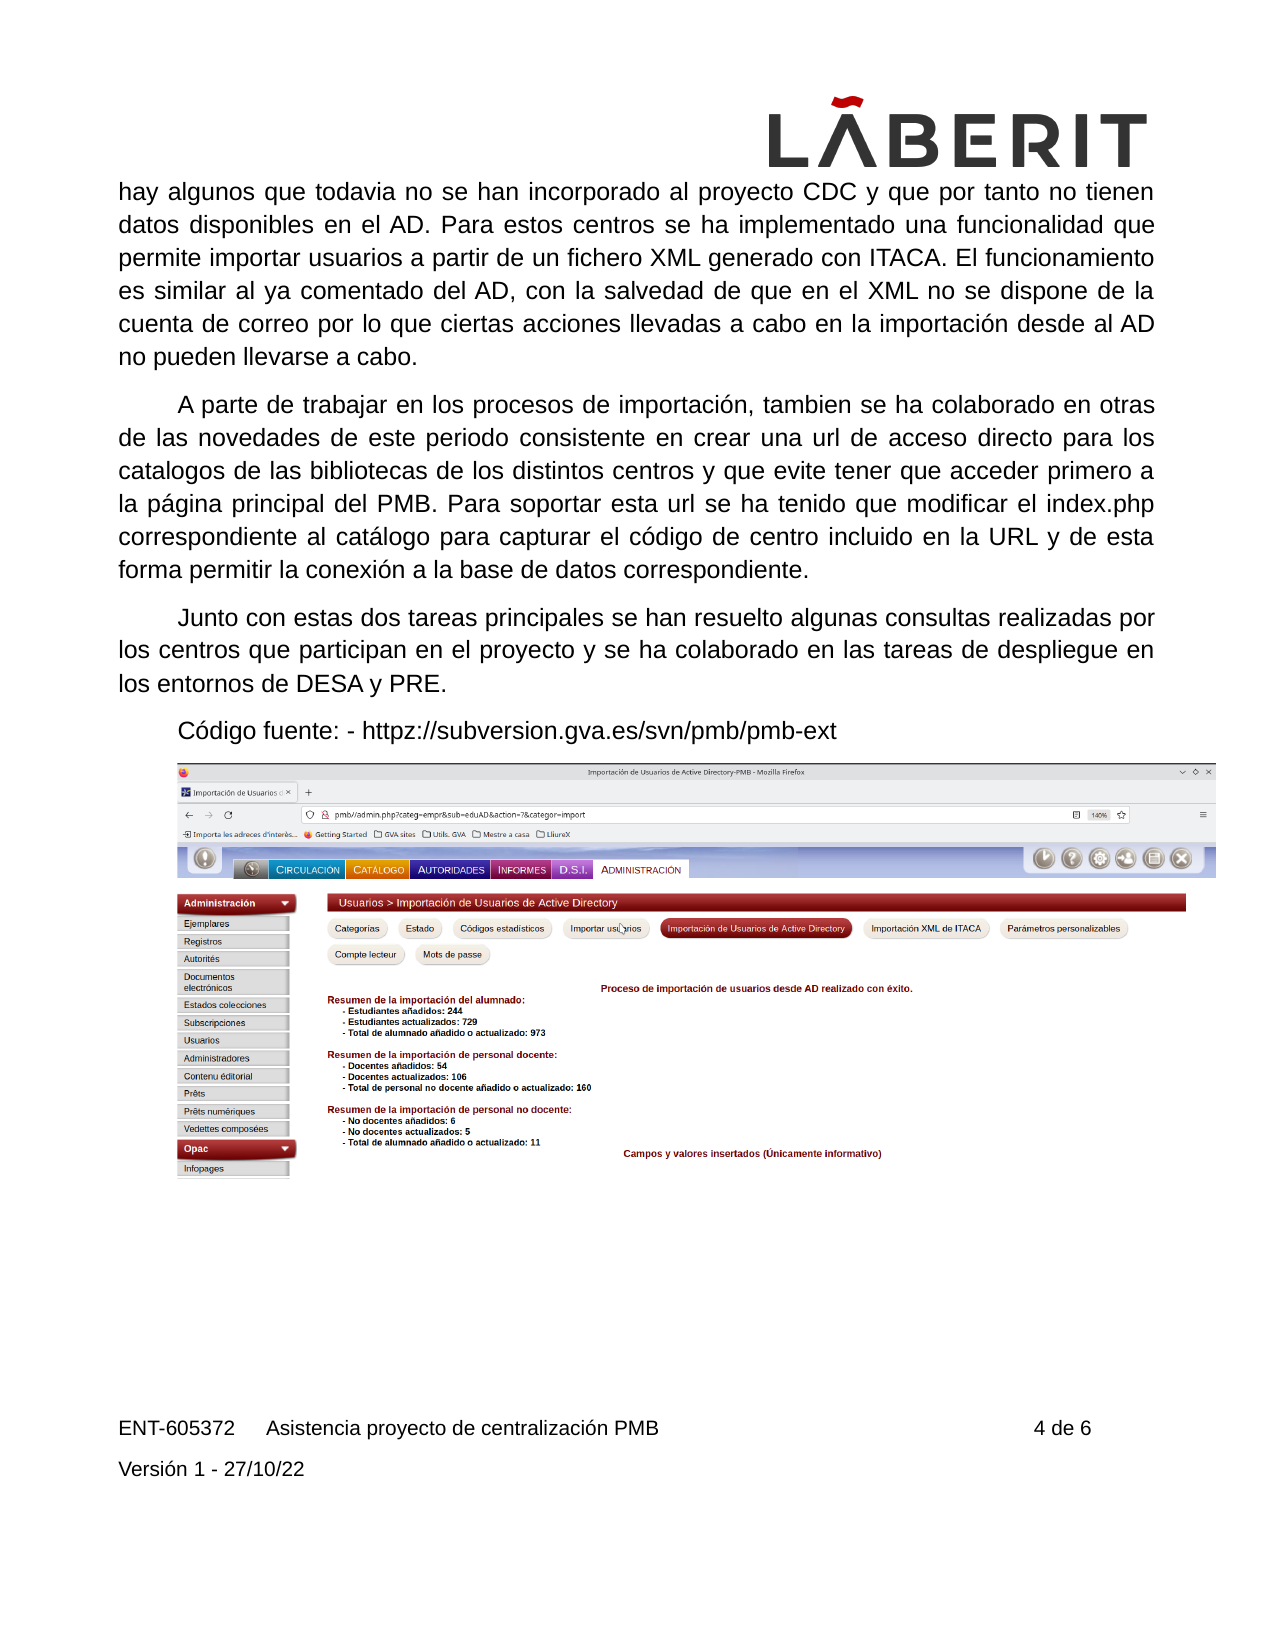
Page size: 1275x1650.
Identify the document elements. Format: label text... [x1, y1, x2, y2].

picture [769, 96, 1147, 167]
text Código fuente: - httpz://subversion.gva.es/svn/pmb/pmb-ext [118, 716, 1157, 745]
text Junto con estas dos tareas principales se han resuelto algunas consultas realizadas por los centros que participan en el proyecto y se ha colaborado en las tareas de despliegue en los entornos de DESA y PRE. [118, 602, 1157, 697]
picture [177, 763, 1216, 1179]
text A parte de trabajar en los procesos de importación, tambien se ha colaborado en otras de las novedades de este periodo consistente en crear una url de acceso directo para los catalogos de las bibliotecas de los distintos centros y que evite tener que acceder primero a la página principal del PMB. Para soportar esta url se ha tenido que modificar el index.php correspondiente al catálogo para capturar el código de centro incluido en la URL y de esta forma permitir la conexión a la base de datos correspondiente. [118, 390, 1157, 584]
text hay algunos que todavia no se han incorporado al proyecto CDC y que por tanto no tienen datos disponibles en el AD. Para estos centros se ha implementado una funcionalidad que permite importar usuarios a partir de un fichero XML generado con ITACA. El funcionamiento es similar al ya comentado del AD, con la salvedad de que en el XML no se dispone de la cuenta de correo por lo que ciertas acciones llevadas a cabo en la importación desde al AD no pueden llevarse a cabo. [118, 177, 1157, 371]
